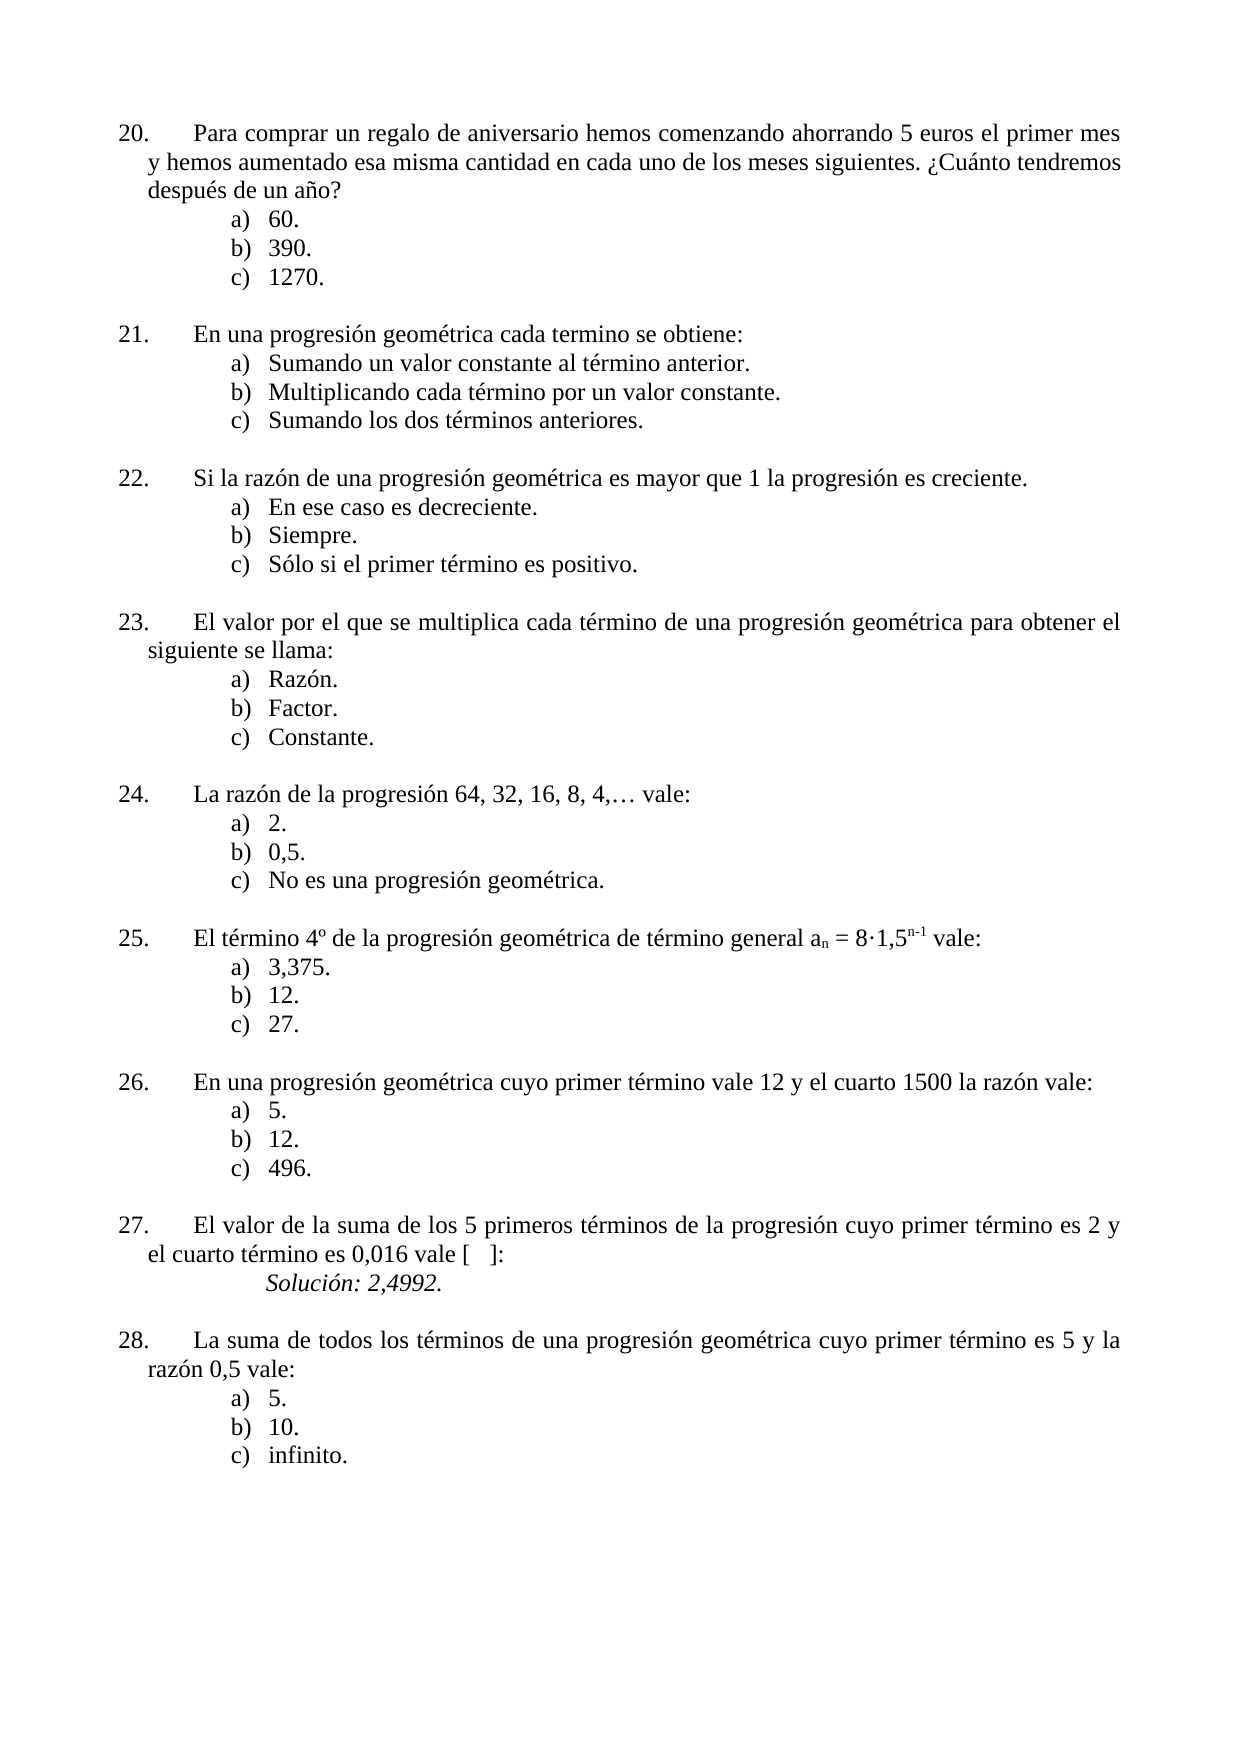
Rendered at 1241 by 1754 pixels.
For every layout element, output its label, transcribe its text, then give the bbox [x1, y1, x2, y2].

list En una progresión geométrica cuyo primer término vale 12 y el cuarto 1500 la razón vale: [118, 1067, 1122, 1096]
list Si la razón de una progresión geométrica es mayor que 1 la progresión es creciente. [118, 463, 1122, 492]
list Factor. [231, 693, 1122, 722]
list Multiplicando cada término por un valor constante. [231, 377, 1122, 406]
list El valor de la suma de los 5 primeros términos de la progresión cuyo primer término es 2 y el cuarto término es 0,016 vale [ ]: [118, 1211, 1122, 1268]
list La suma de todos los términos de una progresión geométrica cuyo primer término es 5 y la razón 0,5 vale: [118, 1326, 1122, 1383]
list No es una progresión geométrica. [231, 866, 1122, 894]
list 390. [231, 233, 1122, 262]
list 10. [231, 1412, 1122, 1441]
list En ese caso es decreciente. [231, 492, 1122, 521]
list En una progresión geométrica cada termino se obtiene: [118, 319, 1122, 348]
list 60. [231, 204, 1122, 233]
list 3,375. [231, 952, 1122, 981]
list 12. [231, 981, 1122, 1009]
list Para comprar un regalo de aniversario hemos comenzando ahorrando 5 euros el primer mes y hemos aumentado esa misma cantidad en cada uno de los meses siguientes. ¿Cuánto tendremos después de un año? [118, 118, 1122, 204]
list infinito. [231, 1441, 1122, 1469]
list 27. [231, 1009, 1122, 1038]
list 0,5. [231, 837, 1122, 866]
list 2. [231, 808, 1122, 837]
list 496. [231, 1153, 1122, 1182]
list La razón de la progresión 64, 32, 16, 8, 4,… vale: [118, 779, 1122, 808]
list El término 4º de la progresión geométrica de término general an = 8·1,5n-1 vale: [118, 923, 1122, 952]
list Sumando un valor constante al término anterior. [231, 348, 1122, 377]
list Razón. [231, 664, 1122, 693]
list Sumando los dos términos anteriores. [231, 406, 1122, 434]
text Solución: 2,4992. [266, 1268, 1122, 1297]
list 5. [231, 1383, 1122, 1412]
list 12. [231, 1124, 1122, 1153]
list 5. [231, 1096, 1122, 1124]
list Constante. [231, 722, 1122, 751]
list 1270. [231, 262, 1122, 291]
list Siempre. [231, 521, 1122, 549]
list El valor por el que se multiplica cada término de una progresión geométrica para obtener el siguiente se llama: [118, 607, 1122, 664]
list Sólo si el primer término es positivo. [231, 549, 1122, 578]
